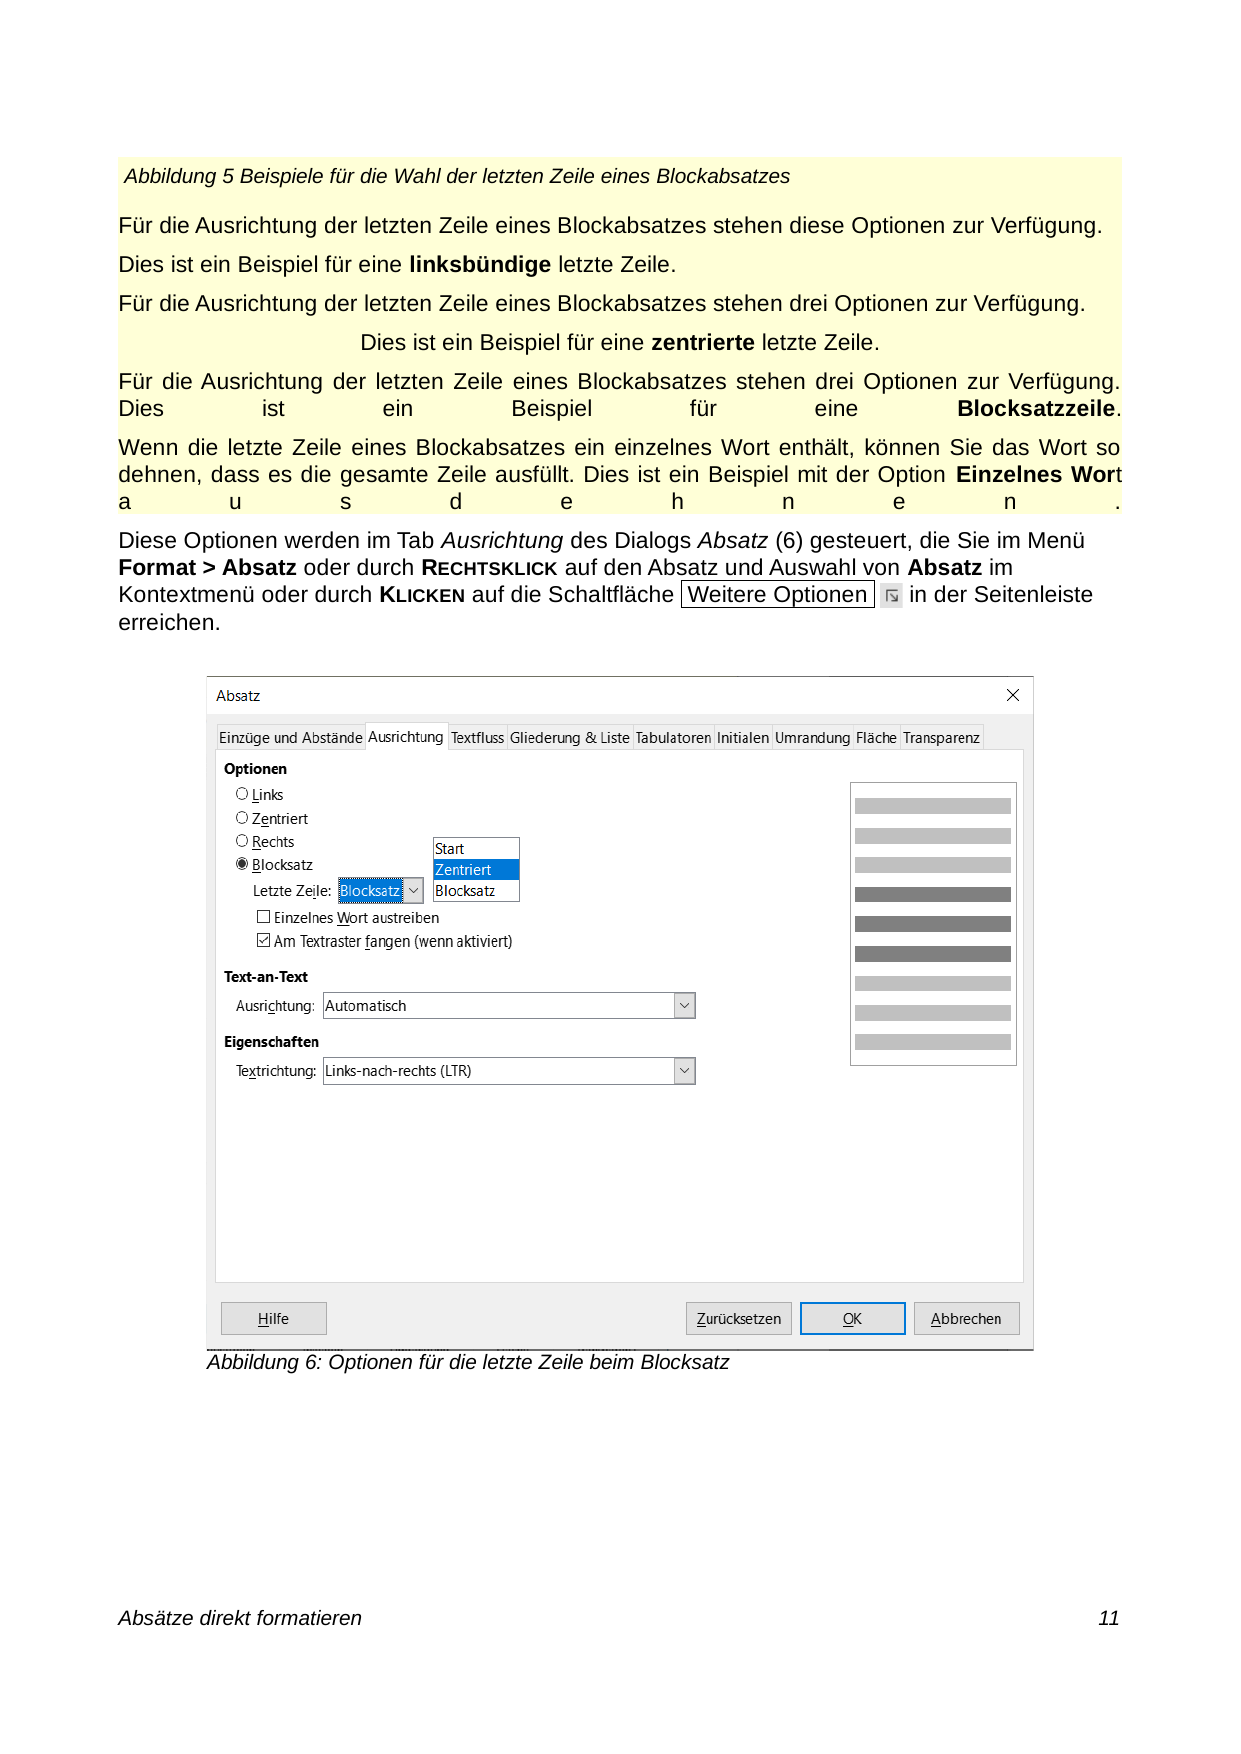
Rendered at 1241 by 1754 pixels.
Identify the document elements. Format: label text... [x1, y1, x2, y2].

text Für die Ausrichtung der letzten Zeile eines Blockabsatzes stehen drei Optionen zur Verfügung. [118, 289, 1122, 316]
text Diese Optionen werden im Tab Ausrichtung des Dialogs Absatz (Abbildung 6) gesteuert, die Sie im Menü Format > Absatz oder durch Rechtsklick auf den Absatz und Auswahl von Absatz im Kontextmenü oder durch Klicken auf die Schaltfläche Weitere Optionen in der Seitenleiste erreichen. [118, 526, 1122, 635]
text Abbildung 6: Optionen für die letzte Zeile beim Blocksatz [207, 1351, 1033, 1374]
text Wenn die letzte Zeile eines Blockabsatzes ein einzelnes Wort enthält, können Sie das Wort so dehnen, dass es die gesamte Zeile ausfüllt. Dies ist ein Beispiel mit der Option Einzelnes Wort ausdehnen. [118, 433, 1122, 514]
text Dies ist ein Beispiel für eine linksbündige letzte Zeile. [118, 251, 1122, 278]
text Für die Ausrichtung der letzten Zeile eines Blockabsatzes stehen diese Optionen zur Verfügung. [118, 157, 1122, 239]
picture [880, 583, 903, 608]
text Dies ist ein Beispiel für eine zentrierte letzte Zeile. [118, 328, 1122, 355]
text Für die Ausrichtung der letzten Zeile eines Blockabsatzes stehen drei Optionen zur Verfügung. Dies ist ein Beispiel für eine Blocksatzzeile. [118, 367, 1122, 421]
text Abbildung 5 Beispiele für die Wahl der letzten Zeile eines Blockabsatzes [124, 164, 826, 188]
picture [206, 676, 1034, 1351]
